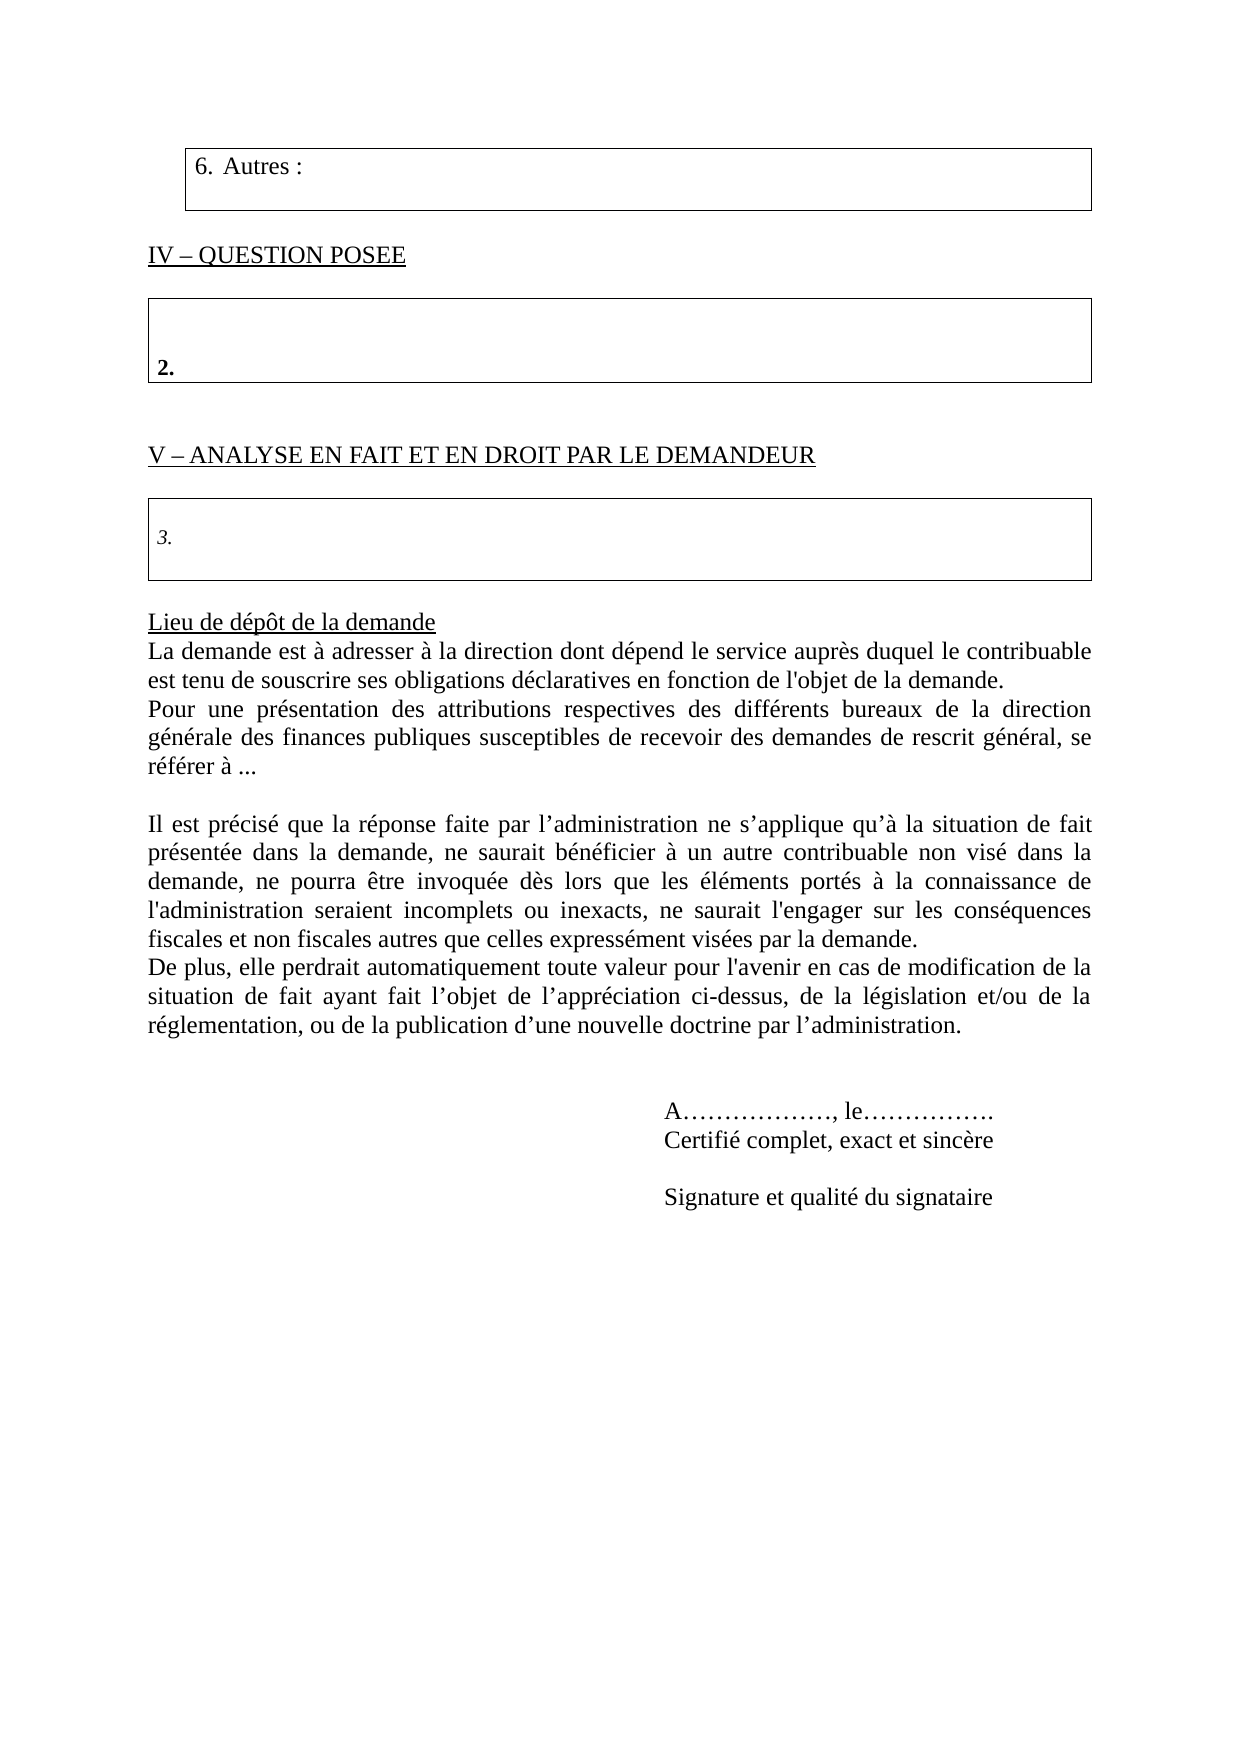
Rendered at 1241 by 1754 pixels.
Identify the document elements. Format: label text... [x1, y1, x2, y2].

text IV – QUESTION POSEE [148, 240, 1092, 269]
text V – ANALYSE EN FAIT ET EN DROIT PAR LE DEMANDEUR [148, 441, 1092, 469]
text Pour une présentation des attributions respectives des différents bureaux de la direction générale des finances publiques susceptibles de recevoir des demandes de rescrit général, se référer à ... [148, 694, 1092, 780]
text La demande est à adresser à la direction dont dépend le service auprès duquel le contribuable est tenu de souscrire ses obligations déclaratives en fonction de l'objet de la demande. [148, 636, 1092, 694]
text Lieu de dépôt de la demande [148, 607, 1092, 636]
list Autres : [186, 149, 1091, 179]
text A………………, le……………. [664, 1096, 1092, 1125]
text De plus, elle perdrait automatiquement toute valeur pour l'avenir en cas de modification de la situation de fait ayant fait l’objet de l’appréciation ci-dessus, de la législation et/ou de la réglementation, ou de la publication d’une nouvelle doctrine par l’administration. [148, 952, 1092, 1039]
text Certifié complet, exact et sincère [590, 1125, 1092, 1154]
text Signature et qualité du signataire [590, 1182, 1092, 1211]
text Il est précisé que la réponse faite par l’administration ne s’applique qu’à la situation de fait présentée dans la demande, ne saurait bénéficier à un autre contribuable non visé dans la demande, ne pourra être invoquée dès lors que les éléments portés à la connaissance de l'administration seraient incomplets ou inexacts, ne saurait l'engager sur les conséquences fiscales et non fiscales autres que celles expressément visées par la demande. [148, 809, 1092, 952]
